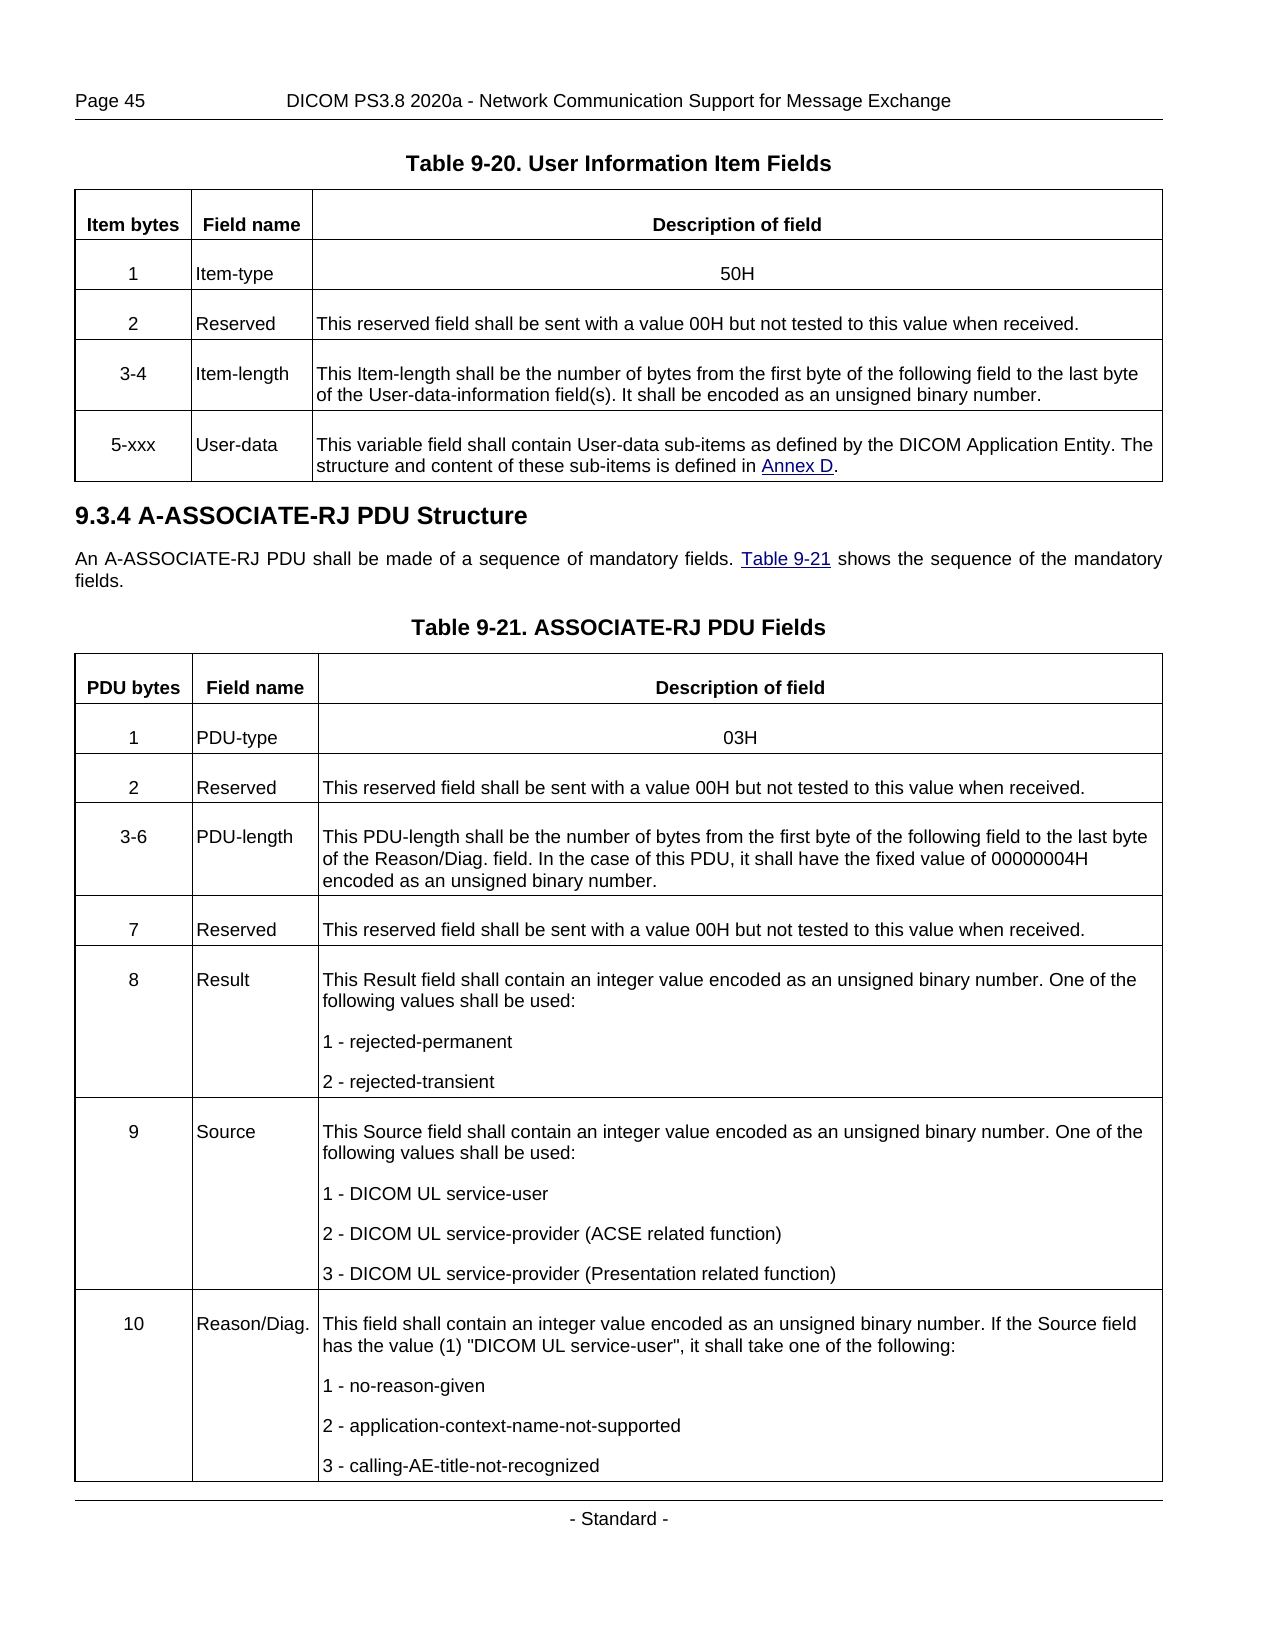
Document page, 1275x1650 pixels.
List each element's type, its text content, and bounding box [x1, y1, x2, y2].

table_header Field name [192, 190, 312, 239]
table_cell This PDU-length shall be the number of bytes from the first byte of the following field to the last byte of the Reason/Diag. field. In the case of this PDU, it shall have the fixed value of 00000004H encoded as an unsigned binary number. [319, 803, 1162, 895]
table_cell This Source field shall contain an integer value encoded as an unsigned binary number. One of the following values shall be used: 1 - DICOM UL service-user 2 - DICOM UL service-provider (ACSE related function) 3 - DICOM UL service-provider (Presentation related function) [319, 1098, 1162, 1289]
table_cell 03H [319, 704, 1162, 753]
table_cell PDU-type [193, 704, 318, 753]
table_header Description of field [319, 654, 1162, 703]
table_cell 8 [76, 946, 192, 1097]
table_header Item bytes [76, 190, 191, 239]
table_cell This reserved field shall be sent with a value 00H but not tested to this value when received. [319, 754, 1162, 802]
table_cell Reserved [193, 754, 318, 802]
text 9.3.4 A-ASSOCIATE-RJ PDU Structure [75, 501, 1162, 529]
table_cell 10 [76, 1290, 192, 1481]
table_cell Item-type [192, 240, 312, 289]
table_cell User-data [192, 411, 312, 481]
table_cell This variable field shall contain User-data sub-items as defined by the DICOM Application Entity. The structure and content of these sub-items is defined in Annex D. [313, 411, 1162, 481]
table_cell This reserved field shall be sent with a value 00H but not tested to this value when received. [313, 290, 1162, 338]
text An A-ASSOCIATE-RJ PDU shall be made of a sequence of mandatory fields. Table 9-21 shows the sequence of the mandatory fields. [75, 548, 1162, 591]
table_cell This reserved field shall be sent with a value 00H but not tested to this value when received. [319, 896, 1162, 945]
table_cell This Item-length shall be the number of bytes from the first byte of the following field to the last byte of the User-data-information field(s). It shall be encoded as an unsigned binary number. [313, 340, 1162, 410]
table_cell This field shall contain an integer value encoded as an unsigned binary number. If the Source field has the value (1) "DICOM UL service-user", it shall take one of the following: 1 - no-reason-given 2 - application-context-name-not-supported 3 - calling-AE-title-not-recognized [319, 1290, 1162, 1481]
table_cell 2 [76, 754, 192, 802]
table_cell 2 [76, 290, 191, 338]
table_cell 9 [76, 1098, 192, 1289]
table_header PDU bytes [76, 654, 192, 703]
table_cell Item-length [192, 340, 312, 410]
table_cell This Result field shall contain an integer value encoded as an unsigned binary number. One of the following values shall be used: 1 - rejected-permanent 2 - rejected-transient [319, 946, 1162, 1097]
table_cell 7 [76, 896, 192, 945]
table_cell Reserved [192, 290, 312, 338]
table_cell 5-xxx [76, 411, 191, 481]
text Table 9-20. User Information Item Fields [75, 150, 1162, 176]
table_cell 3-4 [76, 340, 191, 410]
table_cell 1 [76, 704, 192, 753]
table_cell 50H [313, 240, 1162, 289]
text Table 9-21. ASSOCIATE-RJ PDU Fields [75, 614, 1162, 640]
table_cell Reserved [193, 896, 318, 945]
table_cell 1 [76, 240, 191, 289]
table_cell 3-6 [76, 803, 192, 895]
table_cell Result [193, 946, 318, 1097]
table_cell PDU-length [193, 803, 318, 895]
table_cell Source [193, 1098, 318, 1289]
table_cell Reason/Diag. [193, 1290, 318, 1481]
table_header Description of field [313, 190, 1162, 239]
table_header Field name [193, 654, 318, 703]
